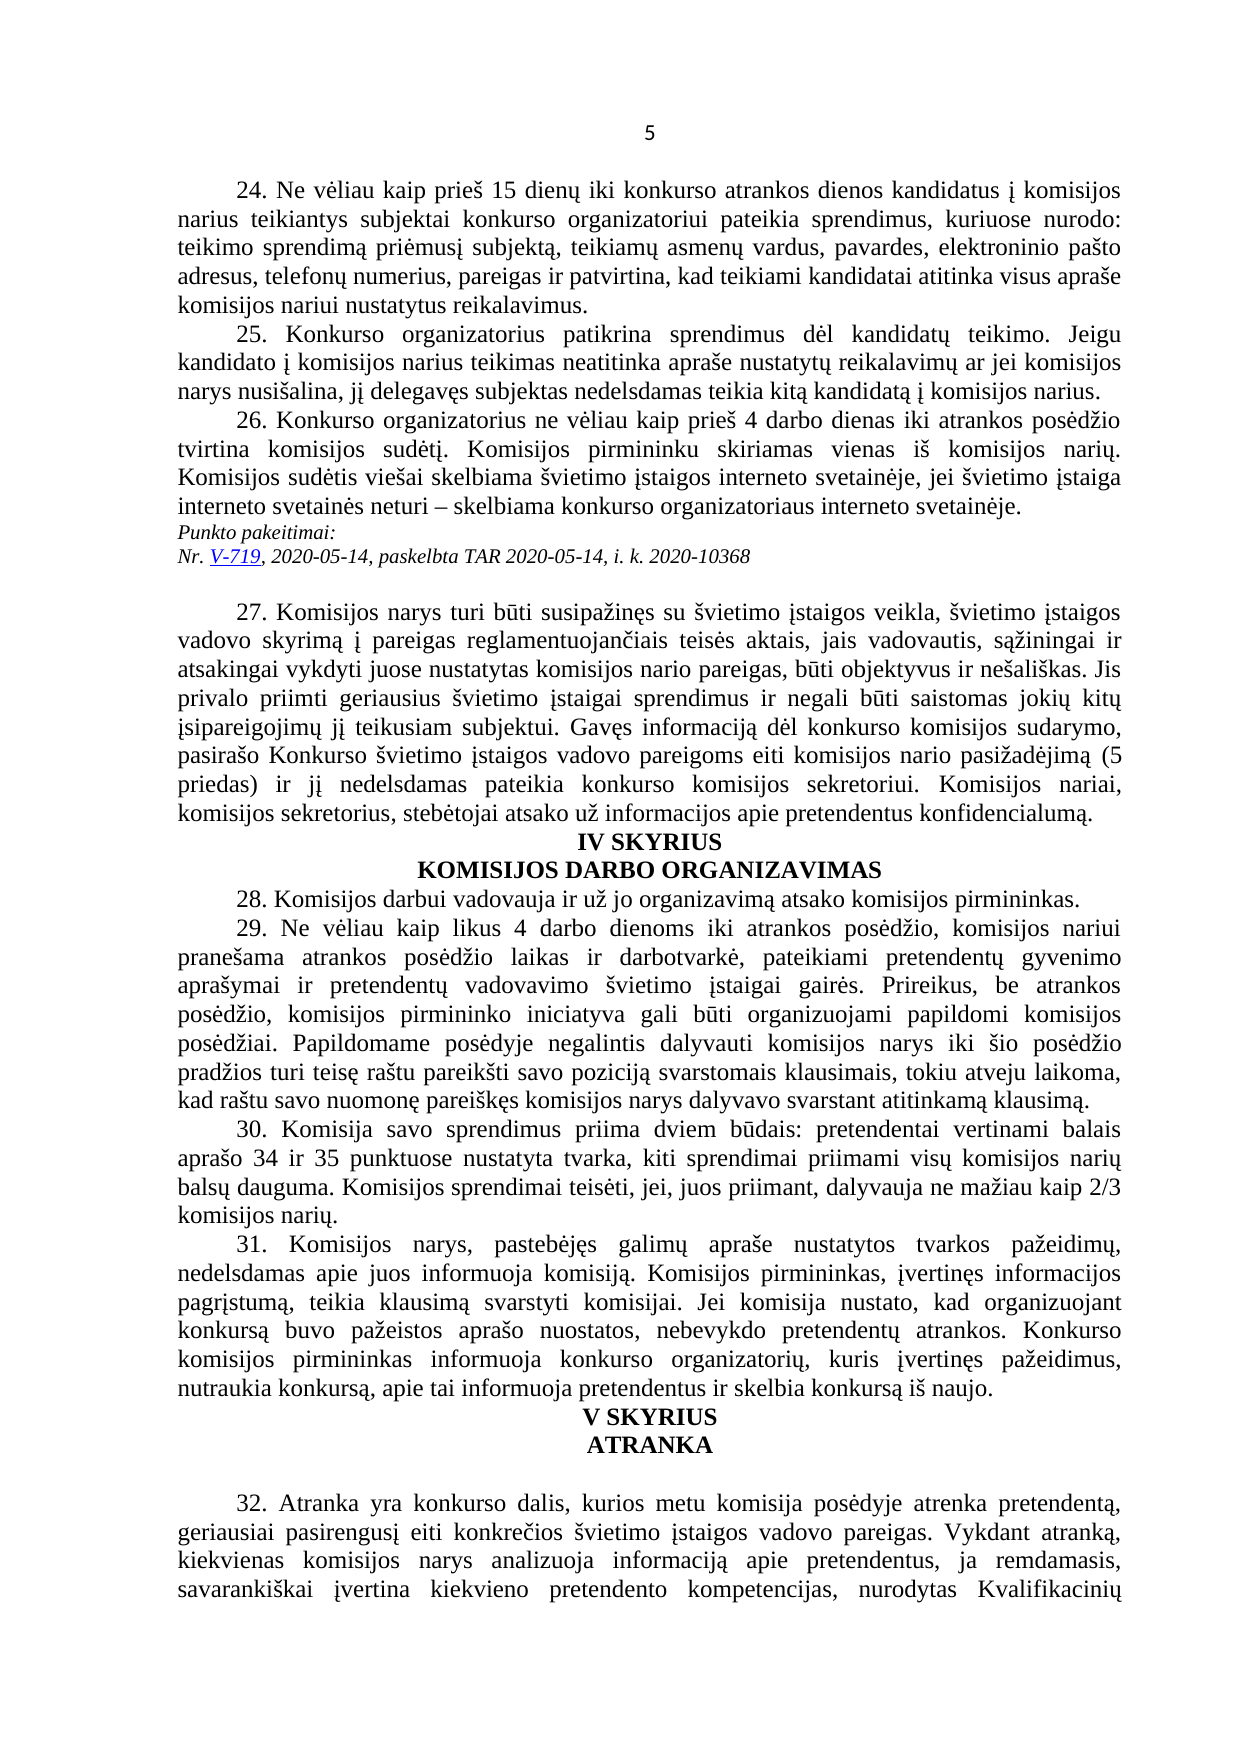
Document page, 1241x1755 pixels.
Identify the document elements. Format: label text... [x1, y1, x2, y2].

text 29. Ne vėliau kaip likus 4 darbo dienoms iki atrankos posėdžio, komisijos nariui pranešama atrankos posėdžio laikas ir darbotvarkė, pateikiami pretendentų gyvenimo aprašymai ir pretendentų vadovavimo švietimo įstaigai gairės. Prireikus, be atrankos posėdžio, komisijos pirmininko iniciatyva gali būti organizuojami papildomi komisijos posėdžiai. Papildomame posėdyje negalintis dalyvauti komisijos narys iki šio posėdžio pradžios turi teisę raštu pareikšti savo poziciją svarstomais klausimais, tokiu atveju laikoma, kad raštu savo nuomonę pareiškęs komisijos narys dalyvavo svarstant atitinkamą klausimą. [177, 913, 1122, 1114]
text 30. Komisija savo sprendimus priima dviem būdais: pretendentai vertinami balais aprašo 34 ir 35 punktuose nustatyta tvarka, kiti sprendimai priimami visų komisijos narių balsų dauguma. Komisijos sprendimai teisėti, jei, juos priimant, dalyvauja ne mažiau kaip 2/3 komisijos narių. [177, 1114, 1122, 1229]
text 24. Ne vėliau kaip prieš 15 dienų iki konkurso atrankos dienos kandidatus į komisijos narius teikiantys subjektai konkurso organizatoriui pateikia sprendimus, kuriuose nurodo: teikimo sprendimą priėmusį subjektą, teikiamų asmenų vardus, pavardes, elektroninio pašto adresus, telefonų numerius, pareigas ir patvirtina, kad teikiami kandidatai atitinka visus apraše komisijos nariui nustatytus reikalavimus. [177, 175, 1122, 319]
text IV SKYRIUS [177, 827, 1122, 856]
text 27. Komisijos narys turi būti susipažinęs su švietimo įstaigos veikla, švietimo įstaigos vadovo skyrimą į pareigas reglamentuojančiais teisės aktais, jais vadovautis, sąžiningai ir atsakingai vykdyti juose nustatytas komisijos nario pareigas, būti objektyvus ir nešališkas. Jis privalo priimti geriausius švietimo įstaigai sprendimus ir negali būti saistomas jokių kitų įsipareigojimų jį teikusiam subjektui. Gavęs informaciją dėl konkurso komisijos sudarymo, pasirašo Konkurso švietimo įstaigos vadovo pareigoms eiti komisijos nario pasižadėjimą (5 priedas) ir jį nedelsdamas pateikia konkurso komisijos sekretoriui. Komisijos nariai, komisijos sekretorius, stebėtojai atsako už informacijos apie pretendentus konfidencialumą. [177, 597, 1122, 827]
text ATRANKA [177, 1431, 1122, 1459]
text Punkto pakeitimai: [177, 520, 1122, 544]
text 25. Konkurso organizatorius patikrina sprendimus dėl kandidatų teikimo. Jeigu kandidato į komisijos narius teikimas neatitinka apraše nustatytų reikalavimų ar jei komisijos narys nusišalina, jį delegavęs subjektas nedelsdamas teikia kitą kandidatą į komisijos narius. [177, 319, 1122, 405]
text 31. Komisijos narys, pastebėjęs galimų apraše nustatytos tvarkos pažeidimų, nedelsdamas apie juos informuoja komisiją. Komisijos pirmininkas, įvertinęs informacijos pagrįstumą, teikia klausimą svarstyti komisijai. Jei komisija nustato, kad organizuojant konkursą buvo pažeistos aprašo nuostatos, nebevykdo pretendentų atrankos. Konkurso komisijos pirmininkas informuoja konkurso organizatorių, kuris įvertinęs pažeidimus, nutraukia konkursą, apie tai informuoja pretendentus ir skelbia konkursą iš naujo. [177, 1229, 1122, 1402]
text V SKYRIUS [177, 1402, 1122, 1431]
text KOMISIJOS DARBO ORGANIZAVIMAS [177, 856, 1122, 884]
text 26. Konkurso organizatorius ne vėliau kaip prieš 4 darbo dienas iki atrankos posėdžio tvirtina komisijos sudėtį. Komisijos pirmininku skiriamas vienas iš komisijos narių. Komisijos sudėtis viešai skelbiama švietimo įstaigos interneto svetainėje, jei švietimo įstaiga interneto svetainės neturi – skelbiama konkurso organizatoriaus interneto svetainėje. [177, 405, 1122, 520]
text 28. Komisijos darbui vadovauja ir už jo organizavimą atsako komisijos pirmininkas. [177, 884, 1122, 913]
text Nr. V-719, 2020-05-14, paskelbta TAR 2020-05-14, i. k. 2020-10368 [177, 544, 1122, 568]
text 32. Atranka yra konkurso dalis, kurios metu komisija posėdyje atrenka pretendentą, geriausiai pasirengusį eiti konkrečios švietimo įstaigos vadovo pareigas. Vykdant atranką, kiekvienas komisijos narys analizuoja informaciją apie pretendentus, ja remdamasis, savarankiškai įvertina kiekvieno pretendento kompetencijas, nurodytas Kvalifikacinių [177, 1488, 1122, 1603]
